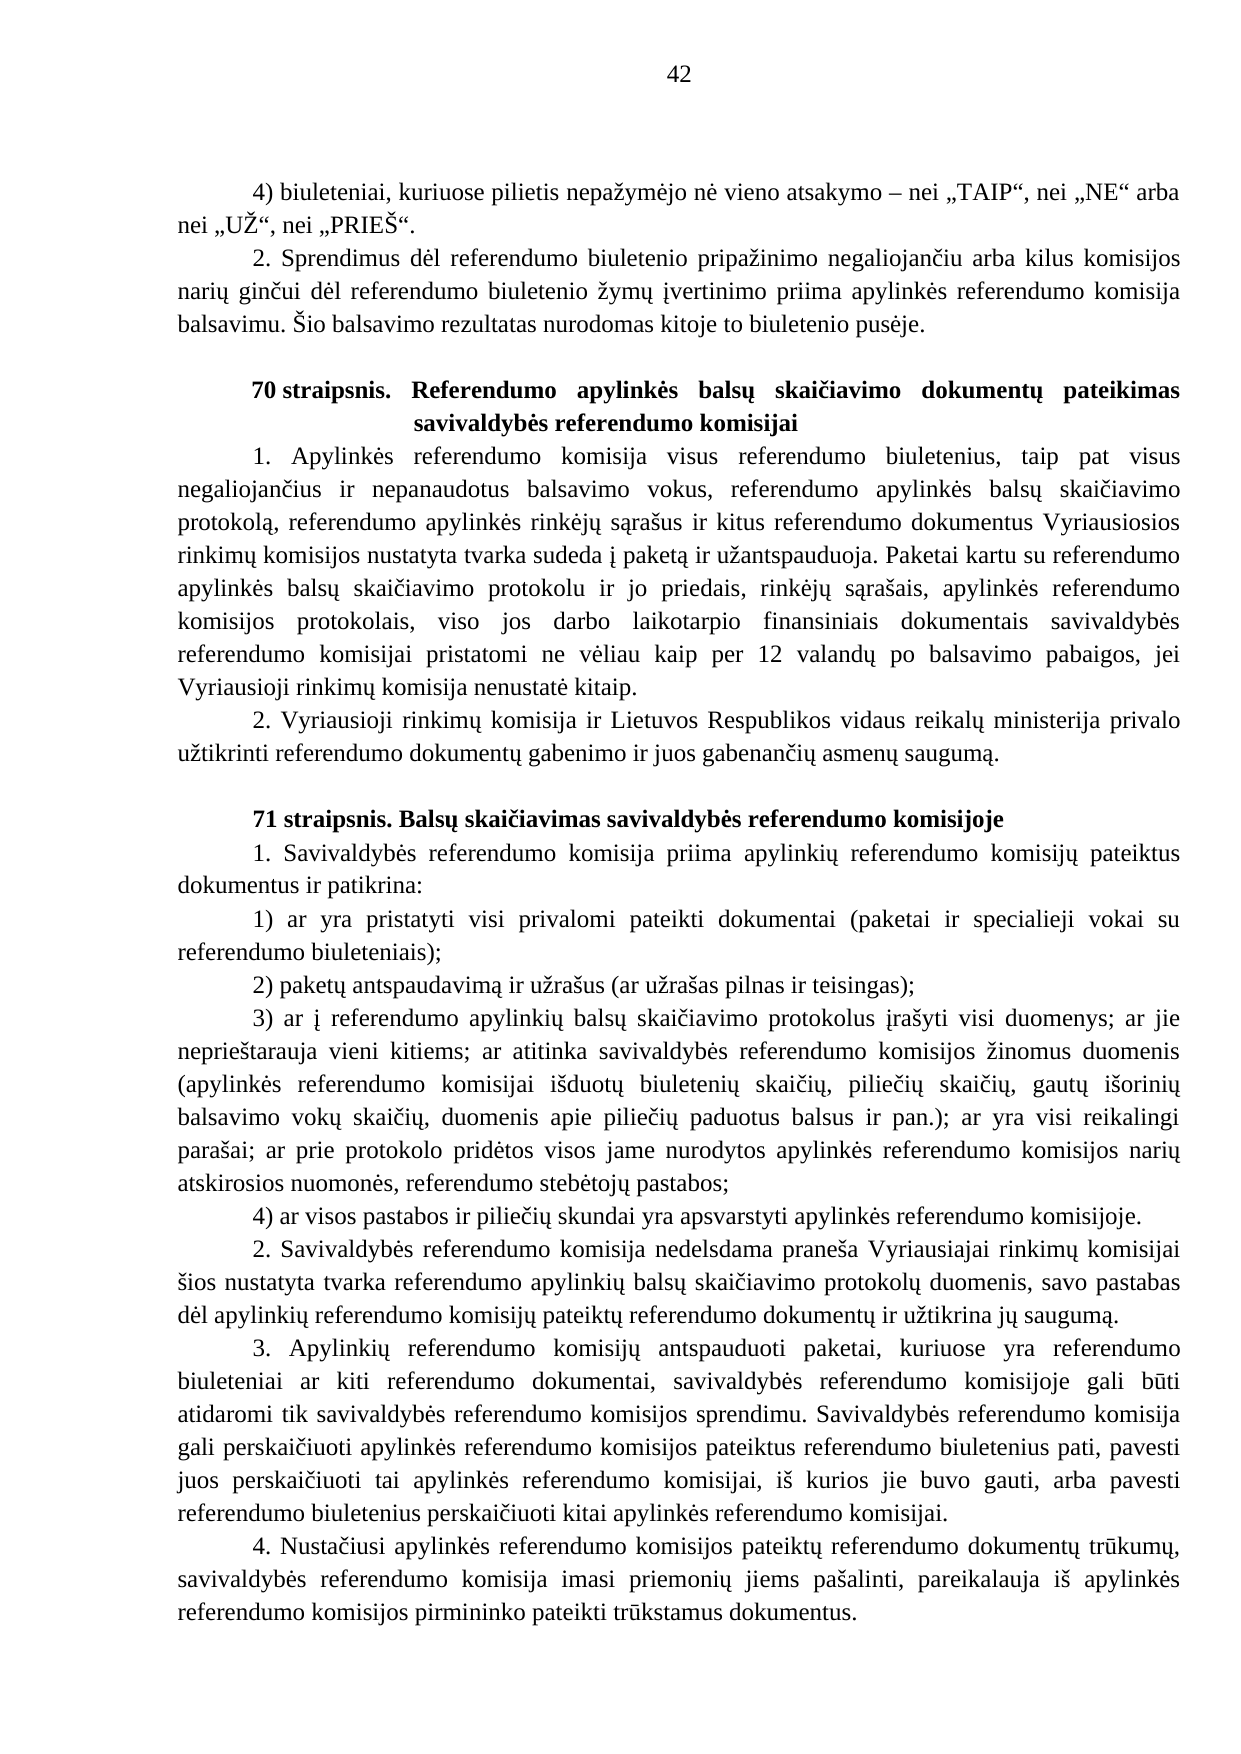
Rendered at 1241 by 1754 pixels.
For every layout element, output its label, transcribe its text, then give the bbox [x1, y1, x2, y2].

text 4) biuleteniai, kuriuose pilietis nepažymėjo nė vieno atsakymo – nei „TAIP“, nei „NE“ arba nei „UŽ“, nei „PRIEŠ“. [177, 177, 1181, 239]
text 2. Savivaldybės referendumo komisija nedelsdama praneša Vyriausiajai rinkimų komisijai šios nustatyta tvarka referendumo apylinkių balsų skaičiavimo protokolų duomenis, savo pastabas dėl apylinkių referendumo komisijų pateiktų referendumo dokumentų ir užtikrina jų saugumą. [177, 1234, 1181, 1329]
text 71 straipsnis. Balsų skaičiavimas savivaldybės referendumo komisijoje [177, 804, 1181, 833]
text 1. Apylinkės referendumo komisija visus referendumo biuletenius, taip pat visus negaliojančius ir nepanaudotus balsavimo vokus, referendumo apylinkės balsų skaičiavimo protokolą, referendumo apylinkės rinkėjų sąrašus ir kitus referendumo dokumentus Vyriausiosios rinkimų komisijos nustatyta tvarka sudeda į paketą ir užantspauduoja. Paketai kartu su referendumo apylinkės balsų skaičiavimo protokolu ir jo priedais, rinkėjų sąrašais, apylinkės referendumo komisijos protokolais, viso jos darbo laikotarpio finansiniais dokumentais savivaldybės referendumo komisijai pristatomi ne vėliau kaip per 12 valandų po balsavimo pabaigos, jei Vyriausioji rinkimų komisija nenustatė kitaip. [177, 441, 1181, 701]
text 3. Apylinkių referendumo komisijų antspauduoti paketai, kuriuose yra referendumo biuleteniai ar kiti referendumo dokumentai, savivaldybės referendumo komisijoje gali būti atidaromi tik savivaldybės referendumo komisijos sprendimu. Savivaldybės referendumo komisija gali perskaičiuoti apylinkės referendumo komisijos pateiktus referendumo biuletenius pati, pavesti juos perskaičiuoti tai apylinkės referendumo komisijai, iš kurios jie buvo gauti, arba pavesti referendumo biuletenius perskaičiuoti kitai apylinkės referendumo komisijai. [177, 1333, 1181, 1527]
text 4. Nustačiusi apylinkės referendumo komisijos pateiktų referendumo dokumentų trūkumų, savivaldybės referendumo komisija imasi priemonių jiems pašalinti, pareikalauja iš apylinkės referendumo komisijos pirmininko pateikti trūkstamus dokumentus. [177, 1531, 1181, 1626]
text 3) ar į referendumo apylinkių balsų skaičiavimo protokolus įrašyti visi duomenys; ar jie neprieštarauja vieni kitiems; ar atitinka savivaldybės referendumo komisijos žinomus duomenis (apylinkės referendumo komisijai išduotų biuletenių skaičių, piliečių skaičių, gautų išorinių balsavimo vokų skaičių, duomenis apie piliečių paduotus balsus ir pan.); ar yra visi reikalingi parašai; ar prie protokolo pridėtos visos jame nurodytos apylinkės referendumo komisijos narių atskirosios nuomonės, referendumo stebėtojų pastabos; [177, 1003, 1181, 1197]
text 4) ar visos pastabos ir piliečių skundai yra apsvarstyti apylinkės referendumo komisijoje. [177, 1201, 1181, 1229]
text 2. Vyriausioji rinkimų komisija ir Lietuvos Respublikos vidaus reikalų ministerija privalo užtikrinti referendumo dokumentų gabenimo ir juos gabenančių asmenų saugumą. [177, 706, 1181, 767]
text 1) ar yra pristatyti visi privalomi pateikti dokumentai (paketai ir specialieji vokai su referendumo biuleteniais); [177, 904, 1181, 965]
text 2) paketų antspaudavimą ir užrašus (ar užrašas pilnas ir teisingas); [177, 970, 1181, 998]
text 70 straipsnis. Referendumo apylinkės balsų skaičiavimo dokumentų pateikimas savivaldybės referendumo komisijai [251, 375, 1181, 437]
text 2. Sprendimus dėl referendumo biuletenio pripažinimo negaliojančiu arba kilus komisijos narių ginčui dėl referendumo biuletenio žymų įvertinimo priima apylinkės referendumo komisija balsavimu. Šio balsavimo rezultatas nurodomas kitoje to biuletenio pusėje. [177, 243, 1181, 338]
text 1. Savivaldybės referendumo komisija priima apylinkių referendumo komisijų pateiktus dokumentus ir patikrina: [177, 838, 1181, 899]
